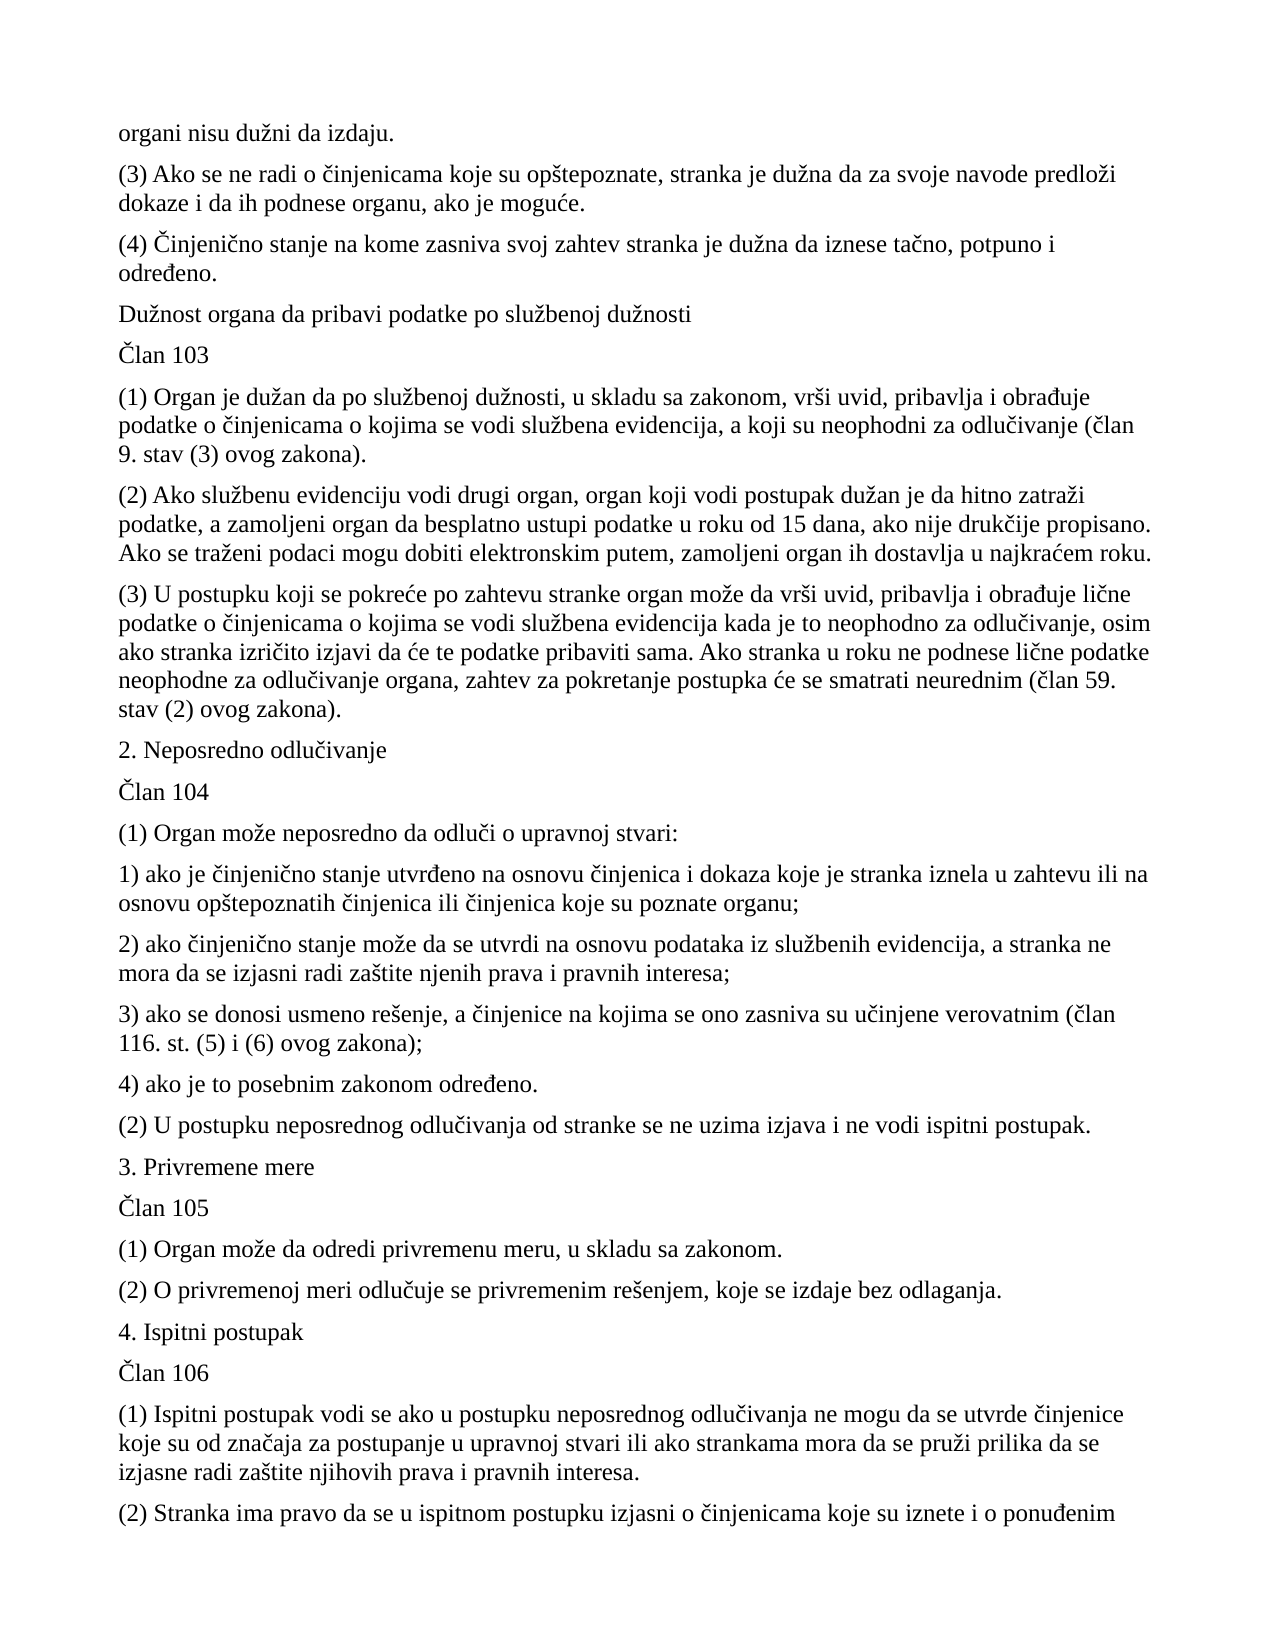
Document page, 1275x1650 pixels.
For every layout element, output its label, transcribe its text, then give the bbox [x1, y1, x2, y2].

text (1) Organ može neposredno da odluči o upravnoj stvari: [118, 818, 1157, 847]
text Član 105 [118, 1193, 1157, 1222]
text Član 103 [118, 341, 1157, 369]
text Član 104 [118, 777, 1157, 806]
text (2) Ako službenu evidenciju vodi drugi organ, organ koji vodi postupak dužan je da hitno zatraži podatke, a zamoljeni organ da besplatno ustupi podatke u roku od 15 dana, ako nije drukčije propisano. Ako se traženi podaci mogu dobiti elektronskim putem, zamoljeni organ ih dostavlja u najkraćem roku. [118, 481, 1157, 567]
text 1) ako je činjenično stanje utvrđeno na osnovu činjenica i dokaza koje je stranka iznela u zahtevu ili na osnovu opštepoznatih činjenica ili činjenica koje su poznate organu; [118, 859, 1157, 917]
text 2) ako činjenično stanje može da se utvrdi na osnovu podataka iz službenih evidencija, a stranka ne mora da se izjasni radi zaštite njenih prava i pravnih interesa; [118, 929, 1157, 987]
text 4. Ispitni postupak [118, 1317, 1157, 1346]
text organi nisu dužni da izdaju. [118, 118, 1157, 147]
text Član 106 [118, 1358, 1157, 1387]
text (4) Činjenično stanje na kome zasniva svoj zahtev stranka je dužna da iznese tačno, potpuno i određeno. [118, 229, 1157, 287]
text (2) Stranka ima pravo da se u ispitnom postupku izjasni o činjenicama koje su iznete i o ponuđenim [118, 1498, 1157, 1527]
text (2) U postupku neposrednog odlučivanja od stranke se ne uzima izjava i ne vodi ispitni postupak. [118, 1111, 1157, 1139]
text 2. Neposredno odlučivanje [118, 736, 1157, 764]
text (1) Ispitni postupak vodi se ako u postupku neposrednog odlučivanja ne mogu da se utvrde činjenice koje su od značaja za postupanje u upravnoj stvari ili ako strankama mora da se pruži prilika da se izjasne radi zaštite njihovih prava i pravnih interesa. [118, 1399, 1157, 1486]
text 3. Privremene mere [118, 1152, 1157, 1181]
text (3) Ako se ne radi o činjenicama koje su opštepoznate, stranka je dužna da za svoje navode predloži dokaze i da ih podnese organu, ako je moguće. [118, 159, 1157, 217]
text (1) Organ može da odredi privremenu meru, u skladu sa zakonom. [118, 1234, 1157, 1263]
text (2) O privremenoj meri odlučuje se privremenim rešenjem, koje se izdaje bez odlaganja. [118, 1276, 1157, 1304]
text (1) Organ je dužan da po službenoj dužnosti, u skladu sa zakonom, vrši uvid, pribavlja i obrađuje podatke o činjenicama o kojima se vodi službena evidencija, a koji su neophodni za odlučivanje (član 9. stav (3) ovog zakona). [118, 382, 1157, 468]
text Dužnost organa da pribavi podatke po službenoj dužnosti [118, 299, 1157, 328]
text 3) ako se donosi usmeno rešenje, a činjenice na kojima se ono zasniva su učinjene verovatnim (član 116. st. (5) i (6) ovog zakona); [118, 999, 1157, 1057]
text 4) ako je to posebnim zakonom određeno. [118, 1069, 1157, 1098]
text (3) U postupku koji se pokreće po zahtevu stranke organ može da vrši uvid, pribavlja i obrađuje lične podatke o činjenicama o kojima se vodi službena evidencija kada je to neophodno za odlučivanje, osim ako stranka izričito izjavi da će te podatke pribaviti sama. Ako stranka u roku ne podnese lične podatke neophodne za odlučivanje organa, zahtev za pokretanje postupka će se smatrati neurednim (član 59. stav (2) ovog zakona). [118, 579, 1157, 723]
